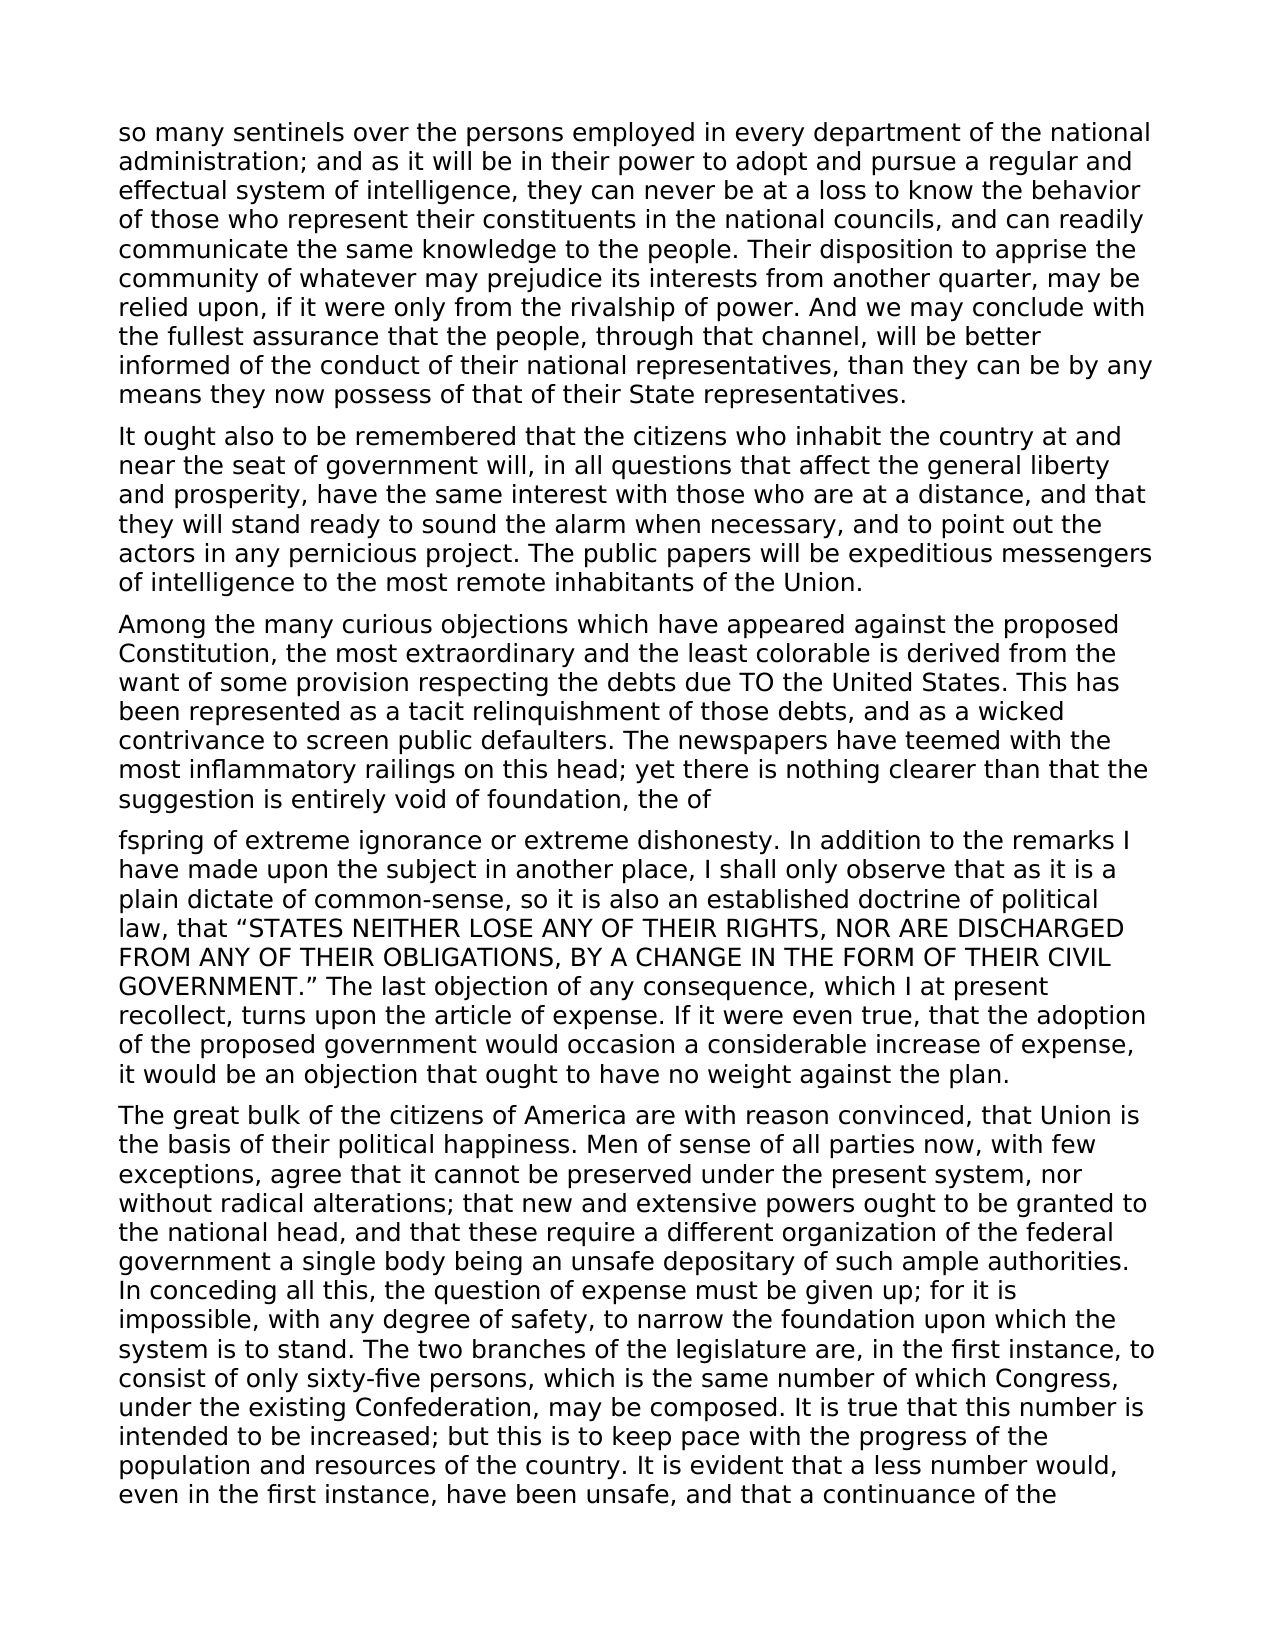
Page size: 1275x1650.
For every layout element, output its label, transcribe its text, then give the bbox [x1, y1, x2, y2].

text fspring of extreme ignorance or extreme dishonesty. In addition to the remarks I have made upon the subject in another place, I shall only observe that as it is a plain dictate of common-sense, so it is also an established doctrine of political law, that “STATES NEITHER LOSE ANY OF THEIR RIGHTS, NOR ARE DISCHARGED FROM ANY OF THEIR OBLIGATIONS, BY A CHANGE IN THE FORM OF THEIR CIVIL GOVERNMENT.” The last objection of any consequence, which I at present recollect, turns upon the article of expense. If it were even true, that the adoption of the proposed government would occasion a considerable increase of expense, it would be an objection that ought to have no weight against the plan. [118, 826, 1157, 1089]
text The great bulk of the citizens of America are with reason convinced, that Union is the basis of their political happiness. Men of sense of all parties now, with few exceptions, agree that it cannot be preserved under the present system, nor without radical alterations; that new and extensive powers ought to be granted to the national head, and that these require a different organization of the federal government a single body being an unsafe depositary of such ample authorities. In conceding all this, the question of expense must be given up; for it is impossible, with any degree of safety, to narrow the foundation upon which the system is to stand. The two branches of the legislature are, in the first instance, to consist of only sixty-five persons, which is the same number of which Congress, under the existing Confederation, may be composed. It is true that this number is intended to be increased; but this is to keep pace with the progress of the population and resources of the country. It is evident that a less number would, even in the first instance, have been unsafe, and that a continuance of the [118, 1101, 1157, 1510]
text so many sentinels over the persons employed in every department of the national administration; and as it will be in their power to adopt and pursue a regular and effectual system of intelligence, they can never be at a loss to know the behavior of those who represent their constituents in the national councils, and can readily communicate the same knowledge to the people. Their disposition to apprise the community of whatever may prejudice its interests from another quarter, may be relied upon, if it were only from the rivalship of power. And we may conclude with the fullest assurance that the people, through that channel, will be better informed of the conduct of their national representatives, than they can be by any means they now possess of that of their State representatives. [118, 118, 1157, 410]
text Among the many curious objections which have appeared against the proposed Constitution, the most extraordinary and the least colorable is derived from the want of some provision respecting the debts due TO the United States. This has been represented as a tacit relinquishment of those debts, and as a wicked contrivance to screen public defaulters. The newspapers have teemed with the most inflammatory railings on this head; yet there is nothing clearer than that the suggestion is entirely void of foundation, the of [118, 610, 1157, 814]
text It ought also to be remembered that the citizens who inhabit the country at and near the seat of government will, in all questions that affect the general liberty and prosperity, have the same interest with those who are at a distance, and that they will stand ready to sound the alarm when necessary, and to point out the actors in any pernicious project. The public papers will be expeditious messengers of intelligence to the most remote inhabitants of the Union. [118, 422, 1157, 597]
